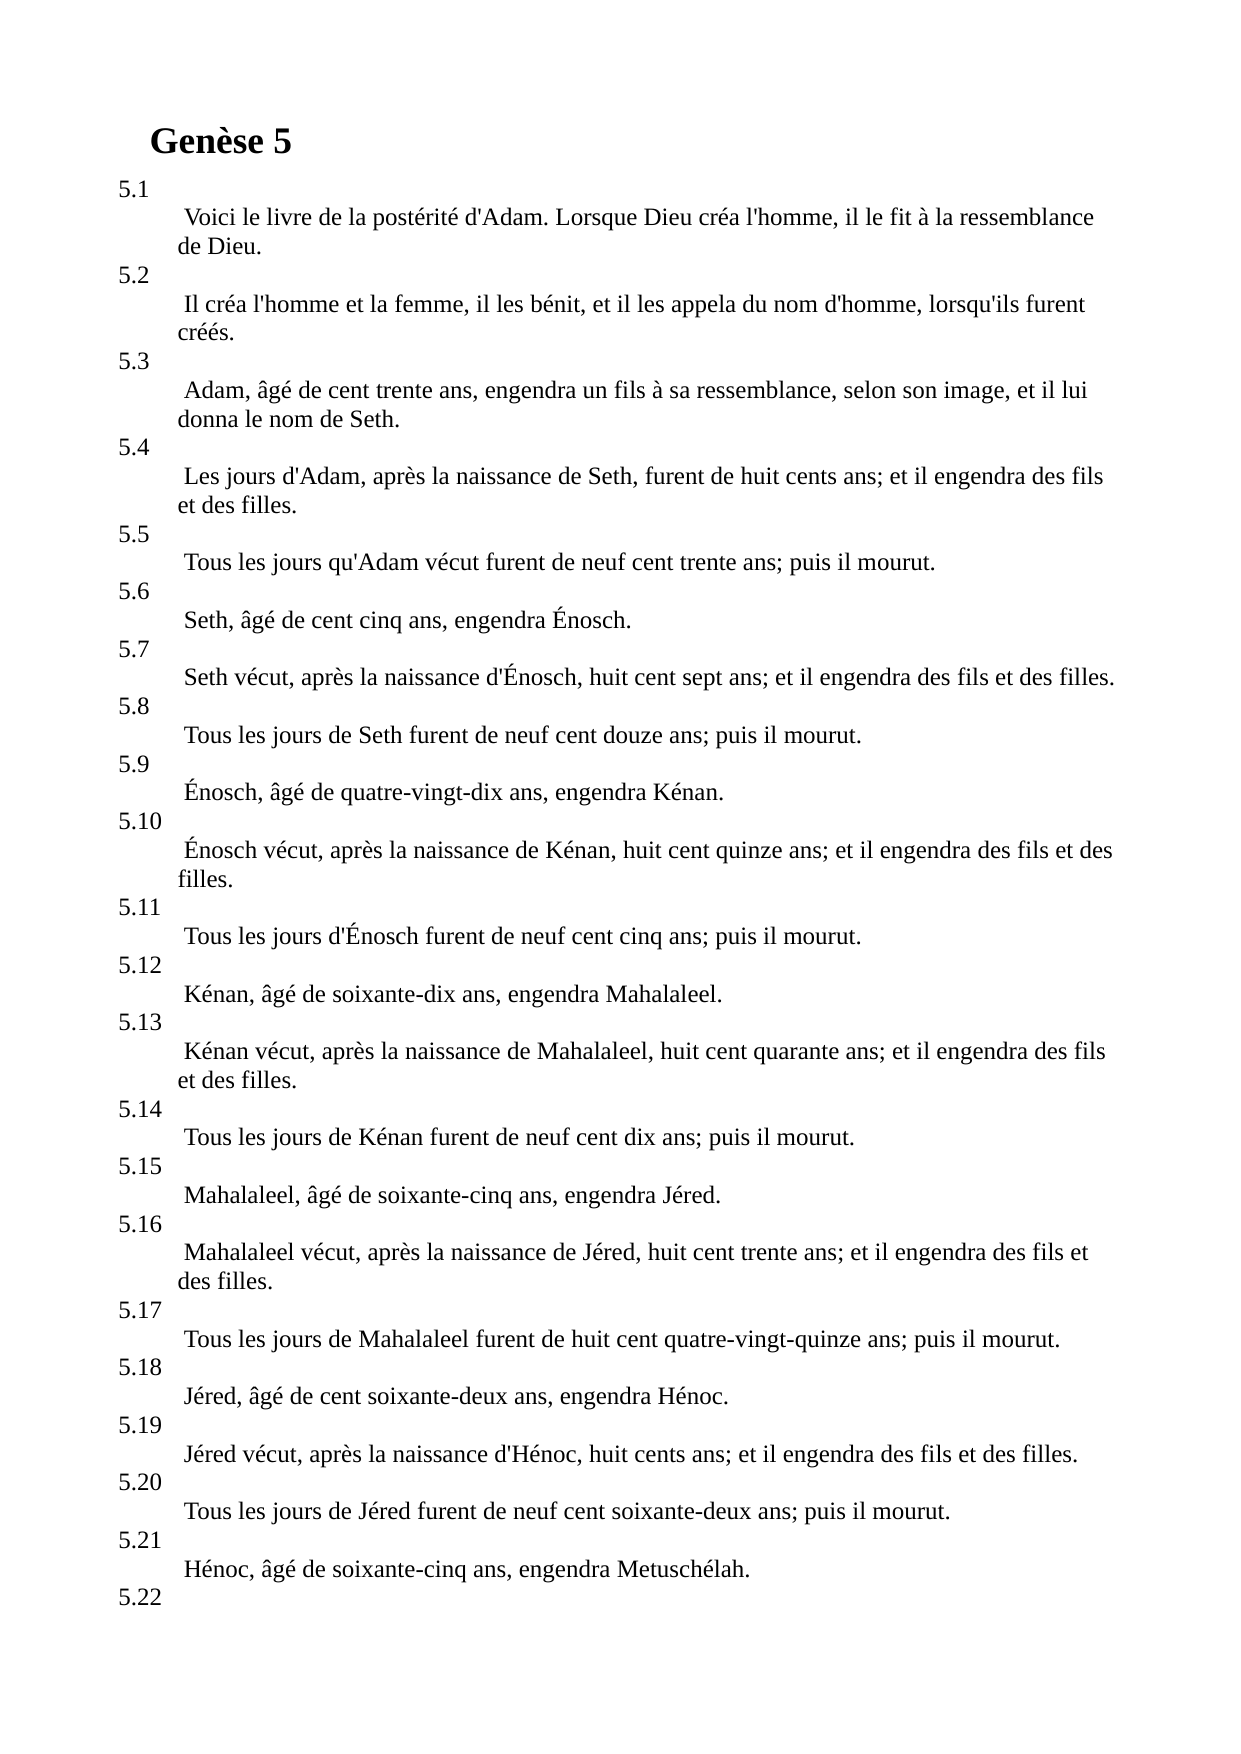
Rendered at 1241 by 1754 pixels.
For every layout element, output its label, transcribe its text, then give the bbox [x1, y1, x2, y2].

subtitle 5.20 [118, 1467, 1122, 1496]
list Kénan, âgé de soixante-dix ans, engendra Mahalaleel. [177, 979, 1122, 1007]
subtitle 5.3 [118, 346, 1122, 375]
list Voici le livre de la postérité d'Adam. Lorsque Dieu créa l'homme, il le fit à la ressemblance de Dieu. [177, 202, 1122, 260]
subtitle Genèse 5 [118, 118, 1122, 161]
subtitle 5.22 [118, 1582, 1122, 1611]
list Tous les jours de Seth furent de neuf cent douze ans; puis il mourut. [177, 720, 1122, 749]
list Kénan vécut, après la naissance de Mahalaleel, huit cent quarante ans; et il engendra des fils et des filles. [177, 1036, 1122, 1094]
list Jéred vécut, après la naissance d'Hénoc, huit cents ans; et il engendra des fils et des filles. [177, 1439, 1122, 1467]
subtitle 5.11 [118, 892, 1122, 921]
subtitle 5.9 [118, 749, 1122, 777]
subtitle 5.4 [118, 432, 1122, 461]
subtitle 5.6 [118, 576, 1122, 605]
subtitle 5.8 [118, 691, 1122, 720]
list Énosch vécut, après la naissance de Kénan, huit cent quinze ans; et il engendra des fils et des filles. [177, 835, 1122, 892]
list Adam, âgé de cent trente ans, engendra un fils à sa ressemblance, selon son image, et il lui donna le nom de Seth. [177, 375, 1122, 432]
subtitle 5.13 [118, 1007, 1122, 1036]
list Les jours d'Adam, après la naissance de Seth, furent de huit cents ans; et il engendra des fils et des filles. [177, 461, 1122, 519]
list Tous les jours de Kénan furent de neuf cent dix ans; puis il mourut. [177, 1122, 1122, 1151]
list Tous les jours d'Énosch furent de neuf cent cinq ans; puis il mourut. [177, 921, 1122, 950]
subtitle 5.16 [118, 1209, 1122, 1237]
list Seth vécut, après la naissance d'Énosch, huit cent sept ans; et il engendra des fils et des filles. [177, 662, 1122, 691]
list Mahalaleel vécut, après la naissance de Jéred, huit cent trente ans; et il engendra des fils et des filles. [177, 1237, 1122, 1295]
list Tous les jours de Jéred furent de neuf cent soixante-deux ans; puis il mourut. [177, 1496, 1122, 1525]
subtitle 5.7 [118, 634, 1122, 662]
list Mahalaleel, âgé de soixante-cinq ans, engendra Jéred. [177, 1180, 1122, 1209]
subtitle 5.18 [118, 1352, 1122, 1381]
subtitle 5.10 [118, 806, 1122, 835]
list Tous les jours de Mahalaleel furent de huit cent quatre-vingt-quinze ans; puis il mourut. [177, 1324, 1122, 1352]
subtitle 5.2 [118, 260, 1122, 289]
list Tous les jours qu'Adam vécut furent de neuf cent trente ans; puis il mourut. [177, 547, 1122, 576]
subtitle 5.1 [118, 174, 1122, 202]
subtitle 5.5 [118, 519, 1122, 547]
subtitle 5.15 [118, 1151, 1122, 1180]
list Il créa l'homme et la femme, il les bénit, et il les appela du nom d'homme, lorsqu'ils furent créés. [177, 289, 1122, 346]
list Seth, âgé de cent cinq ans, engendra Énosch. [177, 605, 1122, 634]
subtitle 5.12 [118, 950, 1122, 979]
list Hénoc, âgé de soixante-cinq ans, engendra Metuschélah. [177, 1554, 1122, 1582]
subtitle 5.17 [118, 1295, 1122, 1324]
subtitle 5.19 [118, 1410, 1122, 1439]
subtitle 5.14 [118, 1094, 1122, 1122]
list Énosch, âgé de quatre-vingt-dix ans, engendra Kénan. [177, 777, 1122, 806]
list Jéred, âgé de cent soixante-deux ans, engendra Hénoc. [177, 1381, 1122, 1410]
subtitle 5.21 [118, 1525, 1122, 1554]
